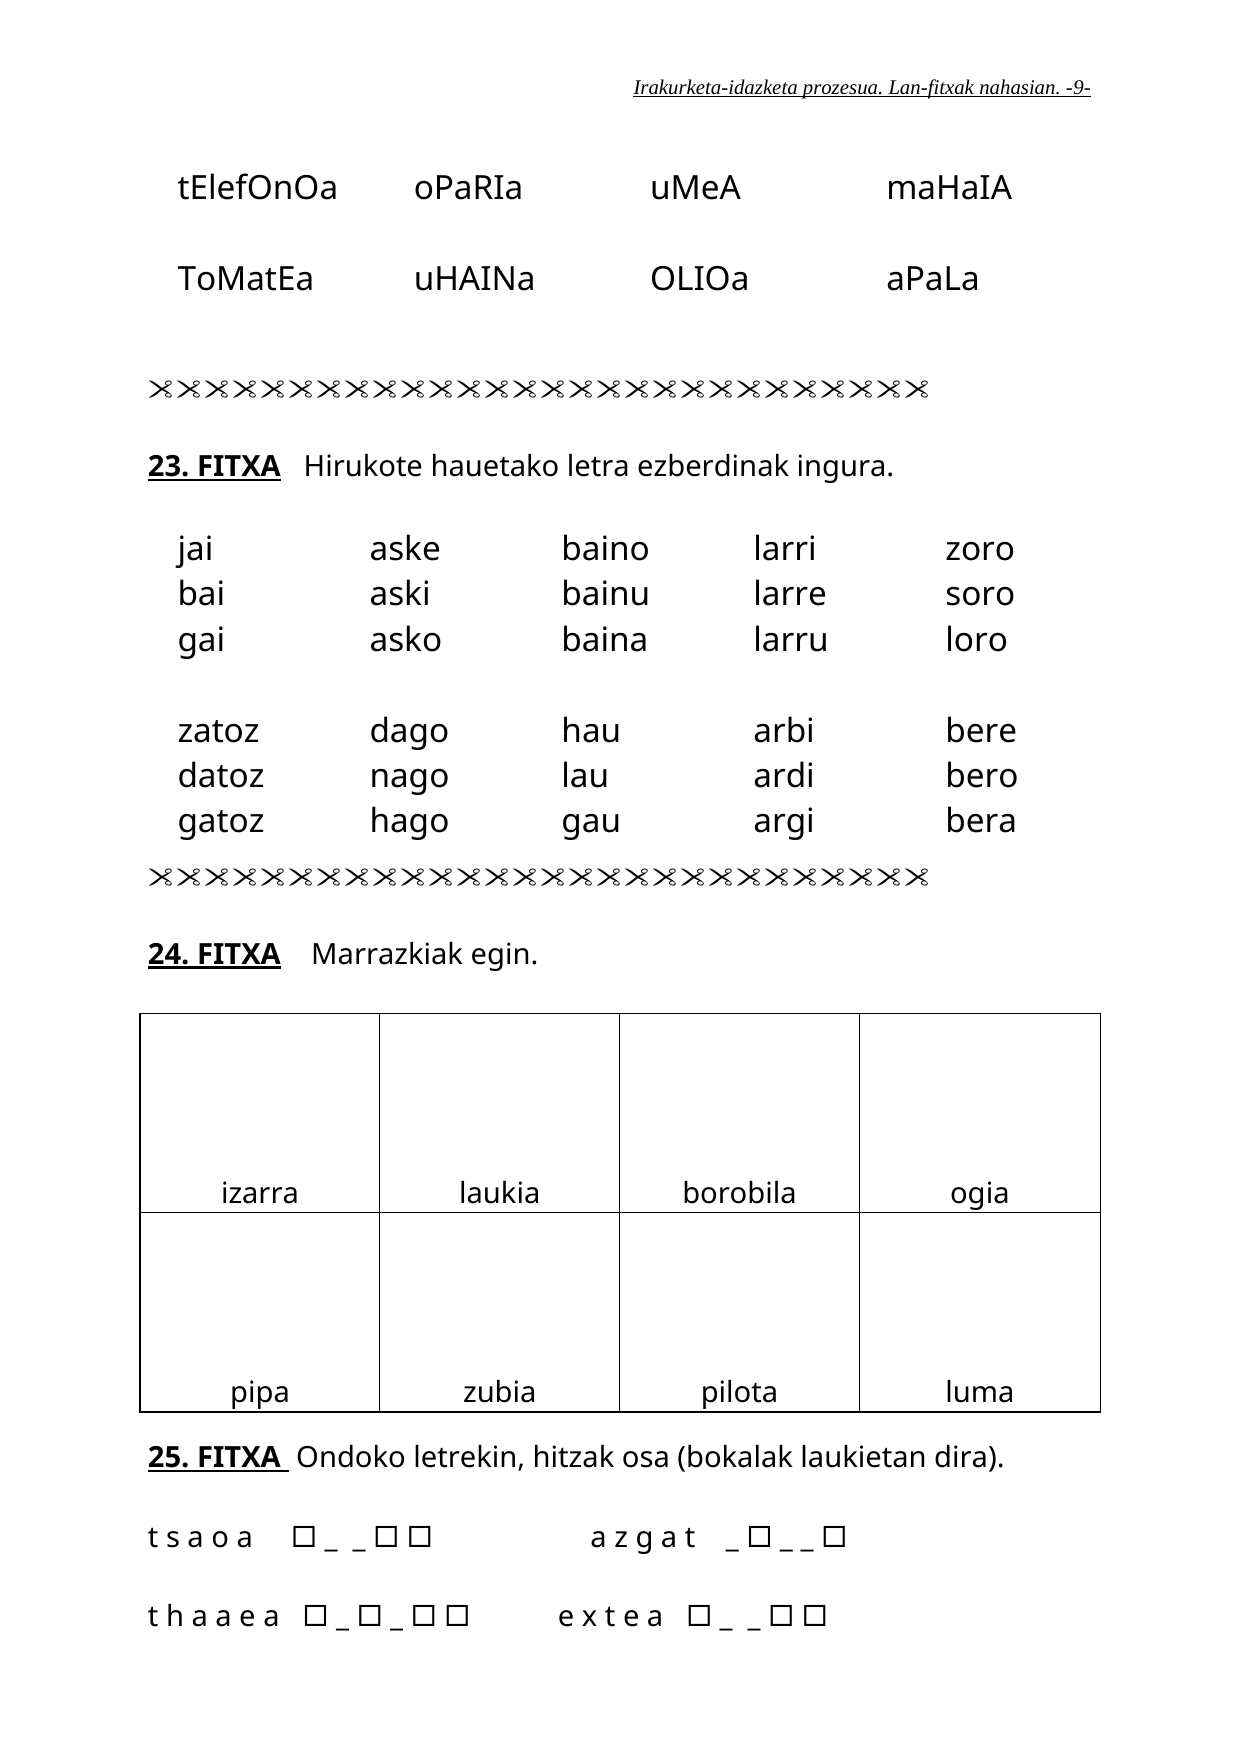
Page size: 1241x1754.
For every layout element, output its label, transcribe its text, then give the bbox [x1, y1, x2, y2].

text 25. FITXA Ondoko letrekin, hitzak osa (bokalak laukietan dira). [148, 1436, 1092, 1476]
text 23. FITXA Hirukote hauetako letra ezberdinak ingura. [148, 445, 1092, 485]
table_cell arbi ardi argi [716, 706, 908, 843]
table_cell [716, 661, 908, 706]
table_header laukia [380, 1014, 619, 1212]
table_cell uHAINa [380, 254, 620, 300]
table_cell oPaRIa [380, 164, 620, 254]
text t h a a e a  _  _   e x t e a  _ _   [148, 1595, 1092, 1635]
table_cell dago nago hago [332, 706, 524, 843]
table_cell ToMatEa [140, 254, 380, 300]
table_cell OLIOa [620, 254, 860, 300]
table_cell hau lau gau [524, 706, 716, 843]
table_header aske aski asko [332, 525, 524, 661]
table_cell [524, 661, 716, 706]
table_cell [140, 118, 380, 163]
table_cell zatoz datoz gatoz [140, 706, 332, 843]
table_cell [140, 661, 332, 706]
table_cell maHaIA [860, 164, 1099, 254]
table_header zoro soro loro [908, 525, 1100, 661]
table_cell tElefOnOa [140, 164, 380, 254]
table_cell bere bero bera [908, 706, 1100, 843]
text  [148, 379, 1092, 406]
table_cell pilota [620, 1213, 859, 1411]
table_cell uMeA [620, 164, 860, 254]
text t s a o a  _ _   a z g a t _  _ _  [148, 1516, 1092, 1556]
table_cell [620, 118, 860, 163]
table_header jai bai gai [140, 525, 332, 661]
table_cell zubia [380, 1213, 619, 1411]
table_cell luma [860, 1213, 1100, 1411]
table_cell [908, 661, 1100, 706]
table_cell aPaLa [860, 254, 1099, 300]
table_header baino bainu baina [524, 525, 716, 661]
table_cell [860, 118, 1099, 163]
text  [148, 867, 1092, 893]
table_cell pipa [141, 1213, 379, 1411]
table_header izarra [141, 1014, 379, 1212]
table_cell [332, 661, 524, 706]
text 24. FITXA Marrazkiak egin. [148, 933, 1092, 973]
table_header borobila [620, 1014, 859, 1212]
table_cell [380, 118, 620, 163]
table_header larri larre larru [716, 525, 908, 661]
table_header ogia [860, 1014, 1100, 1212]
